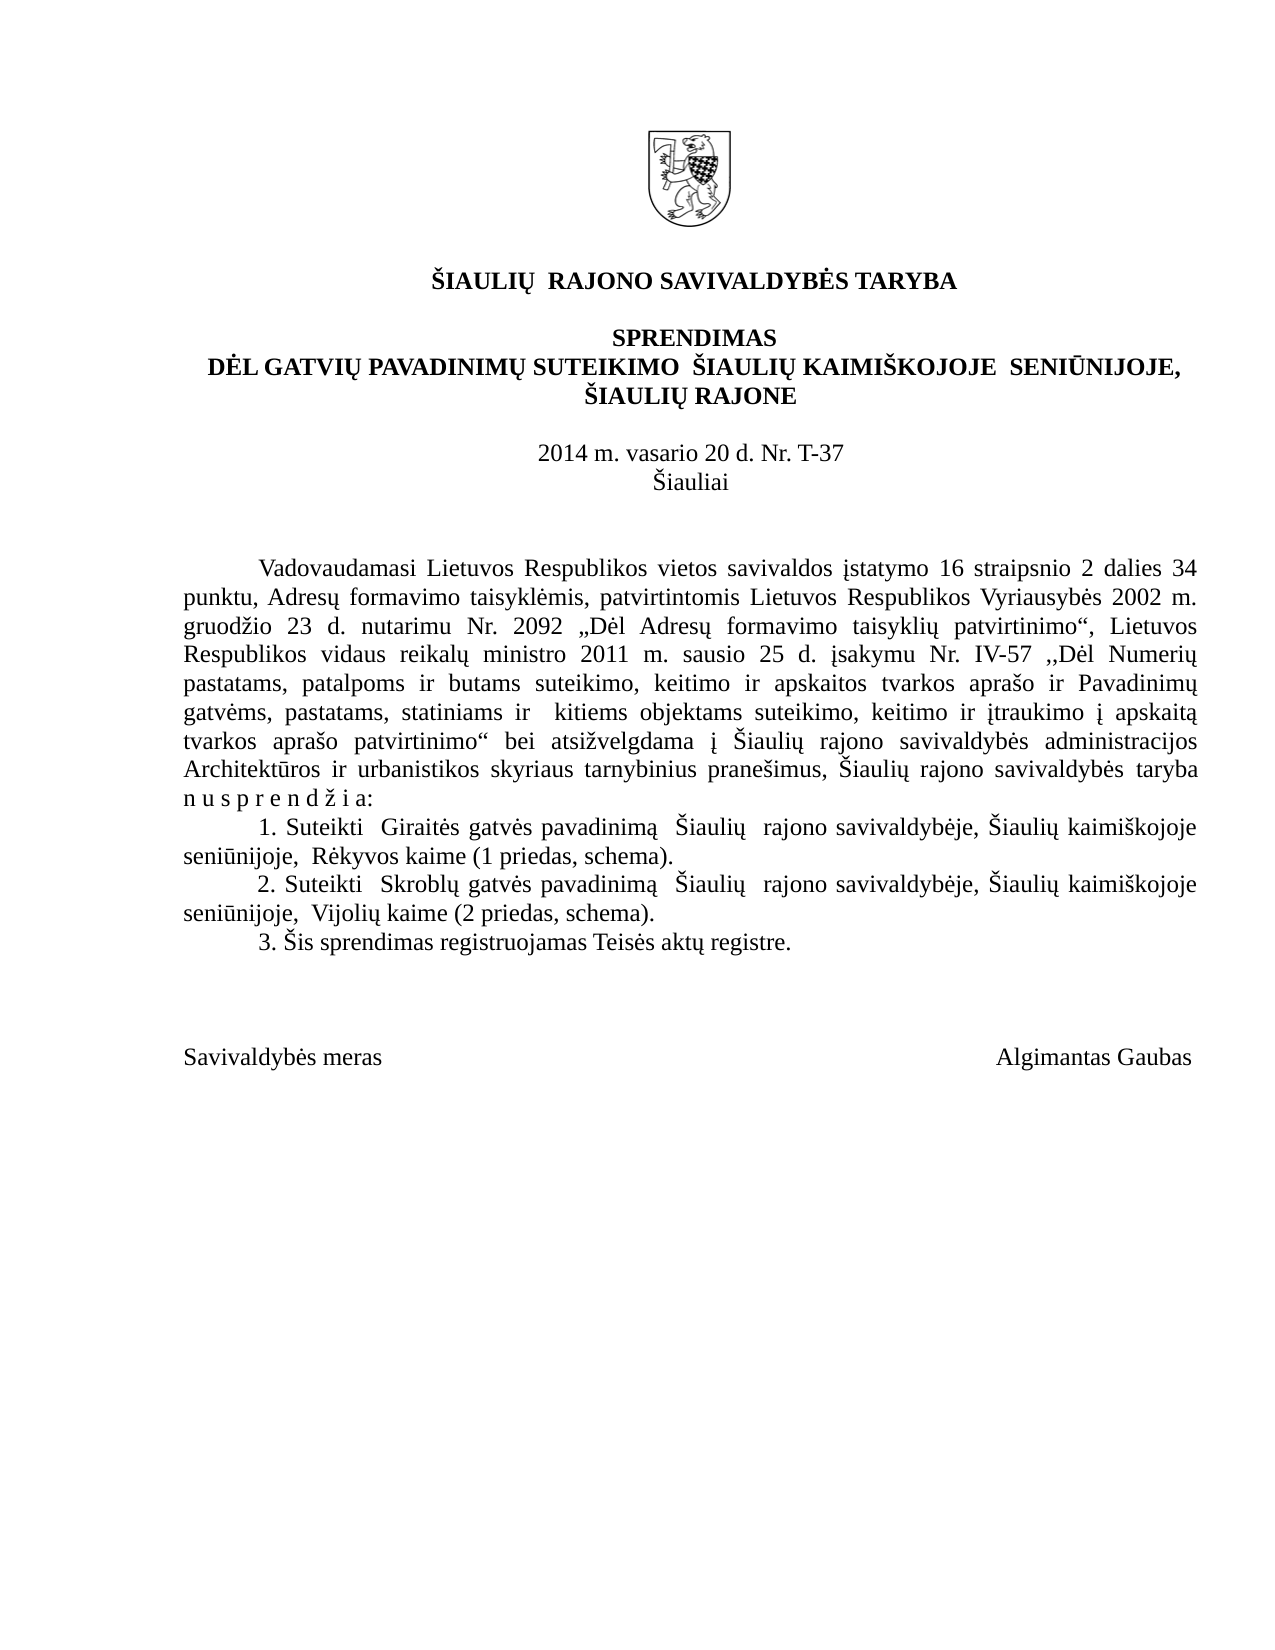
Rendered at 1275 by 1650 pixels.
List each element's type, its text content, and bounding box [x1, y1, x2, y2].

text Šiauliai [183, 467, 1198, 496]
text 2. Suteikti Skroblų gatvės pavadinimą Šiaulių rajono savivaldybėje, Šiaulių kaimiškojoje seniūnijoje, Vijolių kaime (2 priedas, schema). [183, 869, 1198, 927]
text DĖL GATVIŲ PAVADINIMŲ SUTEIKIMO ŠIAULIŲ KAIMIŠKOJOJE SENIŪNIJOJE, ŠIAULIŲ RAJONE [183, 352, 1198, 409]
text SPRENDIMAS [183, 323, 1198, 352]
text 3. Šis sprendimas registruojamas Teisės aktų registre. [183, 927, 1198, 956]
text Vadovaudamasi Lietuvos Respublikos vietos savivaldos įstatymo 16 straipsnio 2 dalies 34 punktu, Adresų formavimo taisyklėmis, patvirtintomis Lietuvos Respublikos Vyriausybės 2002 m. gruodžio 23 d. nutarimu Nr. 2092 „Dėl Adresų formavimo taisyklių patvirtinimo“, Lietuvos Respublikos vidaus reikalų ministro 2011 m. sausio 25 d. įsakymu Nr. IV-57 ,,Dėl Numerių pastatams, patalpoms ir butams suteikimo, keitimo ir apskaitos tvarkos aprašo ir Pavadinimų gatvėms, pastatams, statiniams ir kitiems objektams suteikimo, keitimo ir įtraukimo į apskaitą tvarkos aprašo patvirtinimo“ bei atsižvelgdama į Šiaulių rajono savivaldybės administracijos Architektūros ir urbanistikos skyriaus tarnybinius pranešimus, Šiaulių rajono savivaldybės taryba n u s p r e n d ž i a: [183, 553, 1198, 812]
text ŠIAULIŲ RAJONO SAVIVALDYBĖS TARYBA [183, 266, 1198, 294]
text 2014 m. vasario 20 d. Nr. T-37 [183, 438, 1198, 467]
text Savivaldybės meras Algimantas Gaubas [183, 1042, 1198, 1071]
text 1. Suteikti Giraitės gatvės pavadinimą Šiaulių rajono savivaldybėje, Šiaulių kaimiškojoje seniūnijoje, Rėkyvos kaime (1 priedas, schema). [183, 812, 1198, 869]
